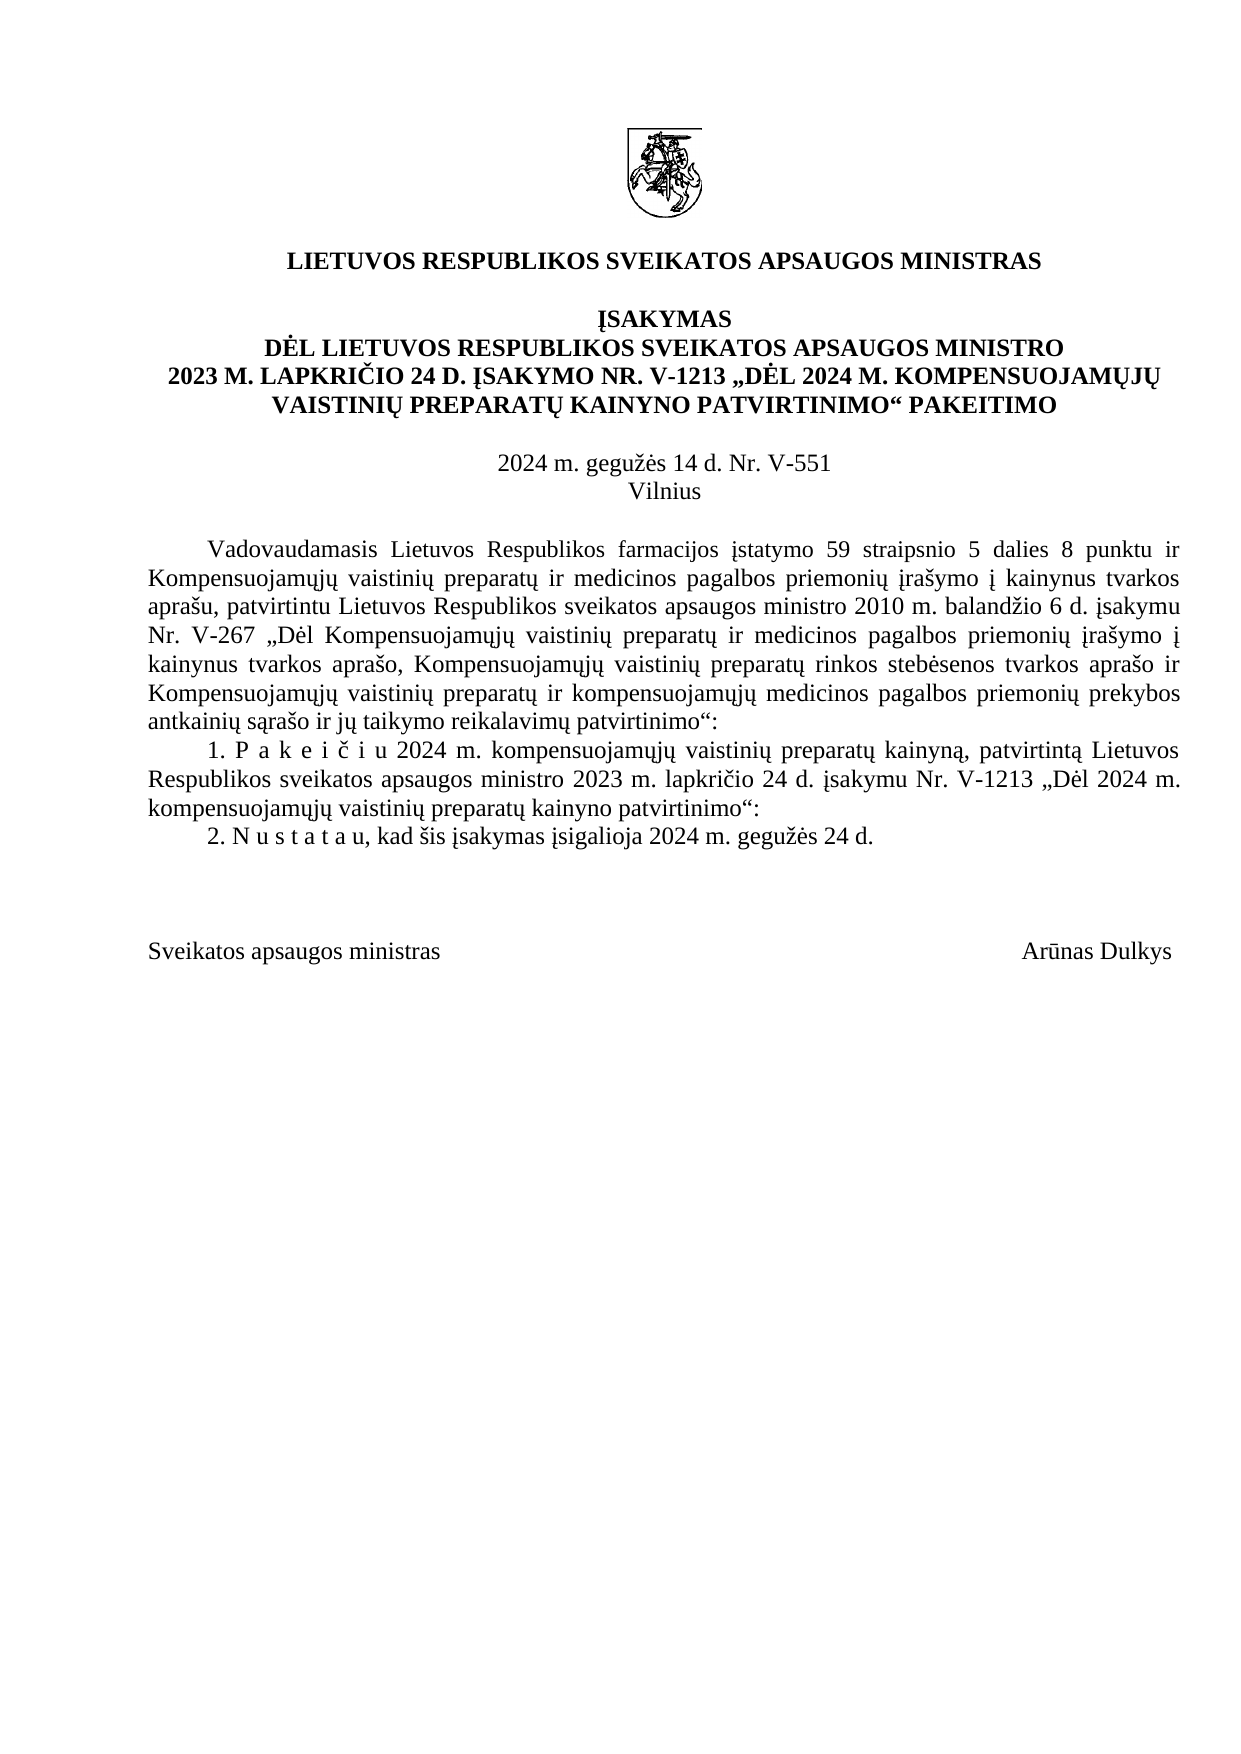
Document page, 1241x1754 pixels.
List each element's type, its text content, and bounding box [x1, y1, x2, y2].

text 2023 M. LAPKRIČIO 24 D. ĮSAKYMO NR. V-1213 „DĖL 2024 M. KOMPENSUOJAMŲJŲ VAISTINIŲ PREPARATŲ KAINYNO PATVIRTINIMO“ PAKEITIMO [148, 361, 1181, 419]
text ĮSAKYMAS [148, 304, 1181, 333]
text 2024 m. gegužės 14 d. Nr. V-551 [148, 448, 1181, 476]
text 1. P a k e i č i u 2024 m. kompensuojamųjų vaistinių preparatų kainyną, patvirtintą Lietuvos Respublikos sveikatos apsaugos ministro 2023 m. lapkričio 24 d. įsakymu Nr. V-1213 „Dėl 2024 m. kompensuojamųjų vaistinių preparatų kainyno patvirtinimo“: [148, 735, 1181, 821]
text Vadovaudamasis Lietuvos Respublikos farmacijos įstatymo 59 straipsnio 5 dalies 8 punktu ir Kompensuojamųjų vaistinių preparatų ir medicinos pagalbos priemonių įrašymo į kainynus tvarkos aprašu, patvirtintu Lietuvos Respublikos sveikatos apsaugos ministro 2010 m. balandžio 6 d. įsakymu Nr. V-267 „Dėl Kompensuojamųjų vaistinių preparatų ir medicinos pagalbos priemonių įrašymo į kainynus tvarkos aprašo, Kompensuojamųjų vaistinių preparatų rinkos stebėsenos tvarkos aprašo ir Kompensuojamųjų vaistinių preparatų ir kompensuojamųjų medicinos pagalbos priemonių prekybos antkainių sąrašo ir jų taikymo reikalavimų patvirtinimo“: [148, 534, 1181, 735]
text Vilnius [148, 476, 1181, 505]
text Sveikatos apsaugos ministras Arūnas Dulkys [148, 936, 1181, 965]
text DĖL LIETUVOS RESPUBLIKOS SVEIKATOS APSAUGOS MINISTRO [148, 333, 1181, 361]
text 2. N u s t a t a u, kad šis įsakymas įsigalioja 2024 m. gegužės 24 d. [148, 821, 1181, 850]
text LIETUVOS RESPUBLIKOS SVEIKATOS APSAUGOS MINISTRAS [148, 246, 1181, 275]
